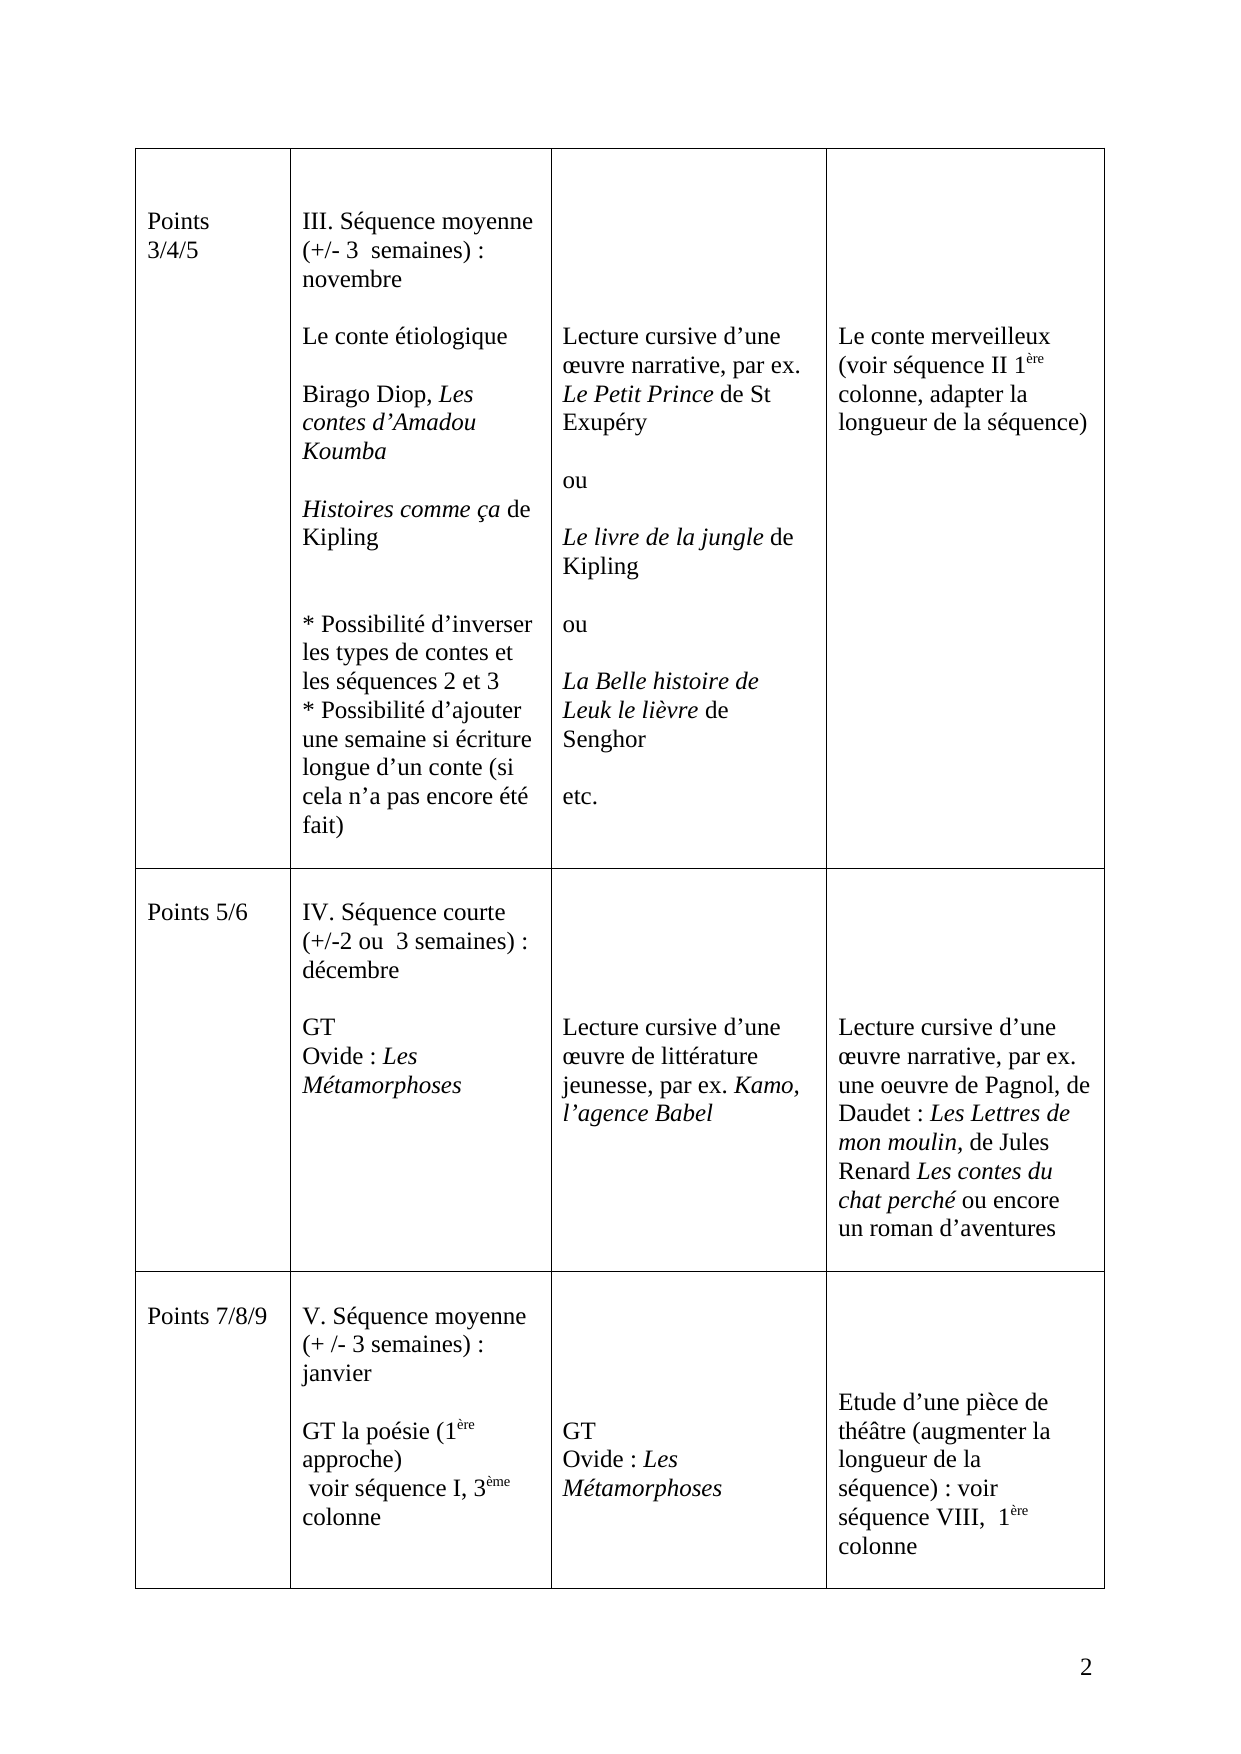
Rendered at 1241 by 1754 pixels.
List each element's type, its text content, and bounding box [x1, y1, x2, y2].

table_cell Le conte merveilleux (voir séquence II 1ère colonne, adapter la longueur de la séquence) [827, 149, 1104, 867]
table_cell Lecture cursive d’une œuvre narrative, par ex. Le Petit Prince de St Exupéry ou Le livre de la jungle de Kipling ou La Belle histoire de Leuk le lièvre de Senghor etc. [552, 149, 826, 867]
table_cell III. Séquence moyenne (+/- 3 semaines) : novembre Le conte étiologique Birago Diop, Les contes d’Amadou Koumba Histoires comme ça de Kipling * Possibilité d’inverser les types de contes et les séquences 2 et 3 * Possibilité d’ajouter une semaine si écriture longue d’un conte (si cela n’a pas encore été fait) [291, 149, 551, 867]
table_cell Lecture cursive d’une œuvre narrative, par ex. une oeuvre de Pagnol, de Daudet : Les Lettres de mon moulin, de Jules Renard Les contes du chat perché ou encore un roman d’aventures [827, 869, 1104, 1271]
table_cell Points 3/4/5 [136, 149, 290, 867]
table_cell V. Séquence moyenne (+ /- 3 semaines) : janvier GT la poésie (1ère approche) voir séquence I, 3ème colonne [291, 1272, 551, 1588]
table_cell GT Ovide : Les Métamorphoses [552, 1272, 826, 1588]
table_cell Points 7/8/9 [136, 1272, 290, 1588]
table_cell Points 5/6 [136, 869, 290, 1271]
table_cell Etude d’une pièce de théâtre (augmenter la longueur de la séquence) : voir séquence VIII, 1ère colonne [827, 1272, 1104, 1588]
table_cell IV. Séquence courte (+/-2 ou 3 semaines) : décembre GT Ovide : Les Métamorphoses [291, 869, 551, 1271]
table_cell Lecture cursive d’une œuvre de littérature jeunesse, par ex. Kamo, l’agence Babel [552, 869, 826, 1271]
